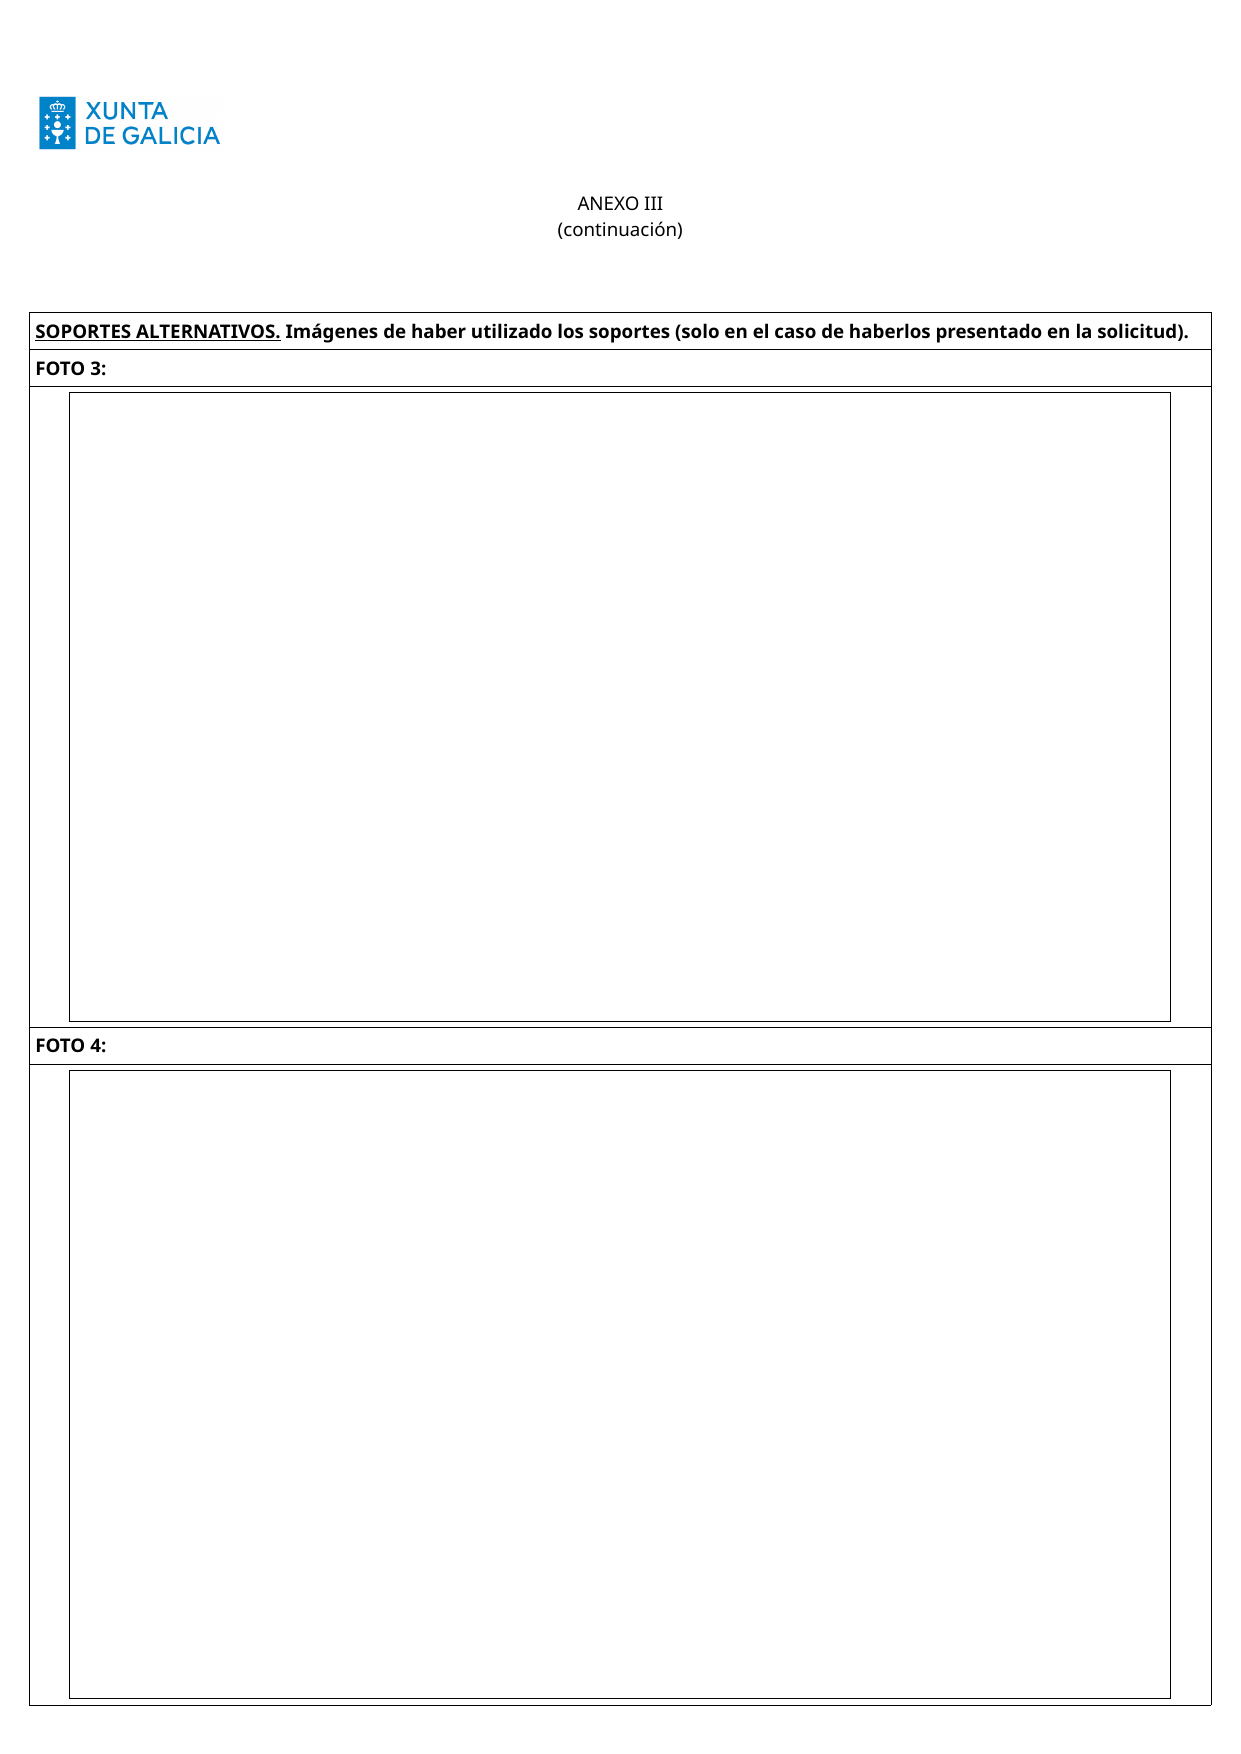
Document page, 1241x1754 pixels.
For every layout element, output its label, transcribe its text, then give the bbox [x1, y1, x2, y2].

text ANEXO III [29, 190, 1211, 216]
picture [37, 94, 222, 152]
table_cell FOTO 3: [30, 350, 1211, 386]
table_cell [30, 387, 1211, 1027]
text (continuación) [29, 216, 1211, 241]
table_header SOPORTES ALTERNATIVOS. Imágenes de haber utilizado los soportes (solo en el caso de haberlos presentado en la solicitud). [30, 313, 1211, 349]
table_cell [30, 1065, 1211, 1704]
table_cell FOTO 4: [30, 1028, 1211, 1064]
